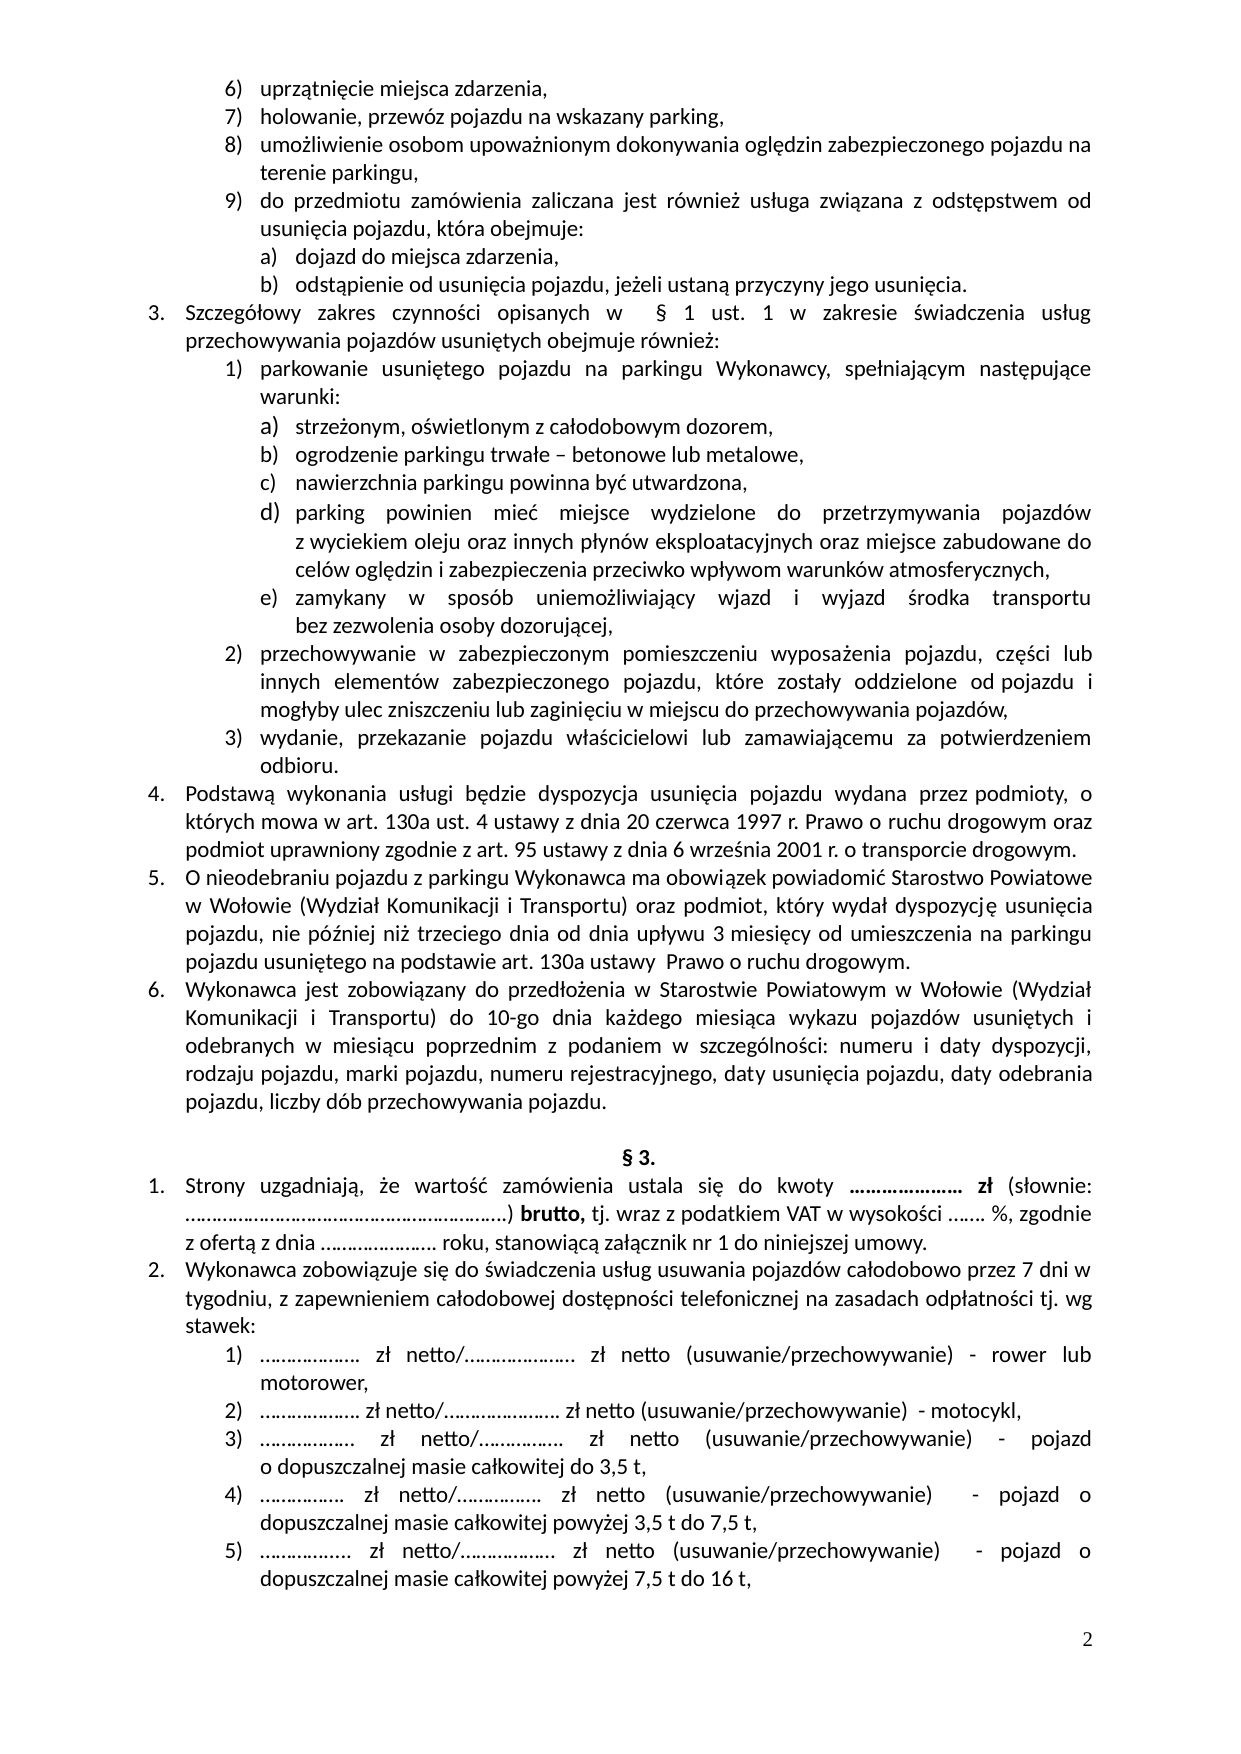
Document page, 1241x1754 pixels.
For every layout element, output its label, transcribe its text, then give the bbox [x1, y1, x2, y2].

list parking powinien mieć miejsce wydzielone do przetrzymywania pojazdów z wyciekiem oleju oraz innych płynów eksploatacyjnych oraz miejsce zabudowane do celów oględzin i zabezpieczenia przeciwko wpływom warunków atmosferycznych, [260, 497, 1093, 583]
list ……………… zł netto/……………. zł netto (usuwanie/przechowywanie) - pojazd o dopuszczalnej masie całkowitej do 3,5 t, [224, 1424, 1093, 1480]
list zamykany w sposób uniemożliwiający wjazd i wyjazd środka transportu bez zezwolenia osoby dozorującej, [260, 583, 1093, 639]
list ……………. zł netto/……………. zł netto (usuwanie/przechowywanie) - pojazd o dopuszczalnej masie całkowitej powyżej 3,5 t do 7,5 t, [224, 1480, 1093, 1536]
list Wykonawca jest zobowiązany do przedłożenia w Starostwie Powiatowym w Wołowie (Wydział Komunikacji i Transportu) do 10-go dnia każdego miesiąca wykazu pojazdów usuniętych i odebranych w miesiącu poprzednim z podaniem w szczególności: numeru i daty dyspozycji, rodzaju pojazdu, marki pojazdu, numeru rejestracyjnego, daty usunięcia pojazdu, daty odebrania pojazdu, liczby dób przechowywania pojazdu. [148, 975, 1093, 1116]
list ogrodzenie parkingu trwałe – betonowe lub metalowe, [260, 441, 1093, 468]
list …………..... zł netto/……………… zł netto (usuwanie/przechowywanie) - pojazd o dopuszczalnej masie całkowitej powyżej 7,5 t do 16 t, [224, 1536, 1093, 1592]
list ………………. zł netto/………………… zł netto (usuwanie/przechowywanie) - rower lub motorower, [224, 1340, 1093, 1396]
list O nieodebraniu pojazdu z parkingu Wykonawca ma obowiązek powiadomić Starostwo Powiatowe w Wołowie (Wydział Komunikacji i Transportu) oraz podmiot, który wydał dyspozycję usunięcia pojazdu, nie później niż trzeciego dnia od dnia upływu 3 miesięcy od umieszczenia na parkingu pojazdu usuniętego na podstawie art. 130a ustawy Prawo o ruchu drogowym. [148, 863, 1093, 975]
list strzeżonym, oświetlonym z całodobowym dozorem, [260, 410, 1093, 441]
text § 3. [185, 1143, 1093, 1172]
list ………………. zł netto/…………………. zł netto (usuwanie/przechowywanie) - motocykl, [224, 1396, 1093, 1424]
list umożliwienie osobom upoważnionym dokonywania oględzin zabezpieczonego pojazdu na terenie parkingu, [224, 130, 1093, 186]
list do przedmiotu zamówienia zaliczana jest również usługa związana z odstępstwem od usunięcia pojazdu, która obejmuje: [224, 186, 1093, 242]
list dojazd do miejsca zdarzenia, [260, 242, 1093, 270]
list wydanie, przekazanie pojazdu właścicielowi lub zamawiającemu za potwierdzeniem odbioru. [224, 723, 1093, 779]
list Szczegółowy zakres czynności opisanych w § 1 ust. 1 w zakresie świadczenia usług przechowywania pojazdów usuniętych obejmuje również: [148, 298, 1093, 354]
list nawierzchnia parkingu powinna być utwardzona, [260, 468, 1093, 497]
list Strony uzgadniają, że wartość zamówienia ustala się do kwoty ………………… zł (słownie: …………………………………………………….) brutto, tj. wraz z podatkiem VAT w wysokości ……. %, zgodnie z ofertą z dnia …………………. roku, stanowiącą załącznik nr 1 do niniejszej umowy. [148, 1172, 1093, 1256]
list holowanie, przewóz pojazdu na wskazany parking, [224, 102, 1093, 130]
list odstąpienie od usunięcia pojazdu, jeżeli ustaną przyczyny jego usunięcia. [260, 270, 1093, 298]
list uprzątnięcie miejsca zdarzenia, [224, 74, 1093, 102]
list przechowywanie w zabezpieczonym pomieszczeniu wyposażenia pojazdu, części lub innych elementów zabezpieczonego pojazdu, które zostały oddzielone od pojazdu i mogłyby ulec zniszczeniu lub zaginięciu w miejscu do przechowywania pojazdów, [224, 639, 1093, 723]
list Wykonawca zobowiązuje się do świadczenia usług usuwania pojazdów całodobowo przez 7 dni w tygodniu, z zapewnieniem całodobowej dostępności telefonicznej na zasadach odpłatności tj. wg stawek: [148, 1256, 1093, 1340]
list Podstawą wykonania usługi będzie dyspozycja usunięcia pojazdu wydana przez podmioty, o których mowa w art. 130a ust. 4 ustawy z dnia 20 czerwca 1997 r. Prawo o ruchu drogowym oraz podmiot uprawniony zgodnie z art. 95 ustawy z dnia 6 września 2001 r. o transporcie drogowym. [148, 779, 1093, 863]
list parkowanie usuniętego pojazdu na parkingu Wykonawcy, spełniającym następujące warunki: [224, 354, 1093, 410]
